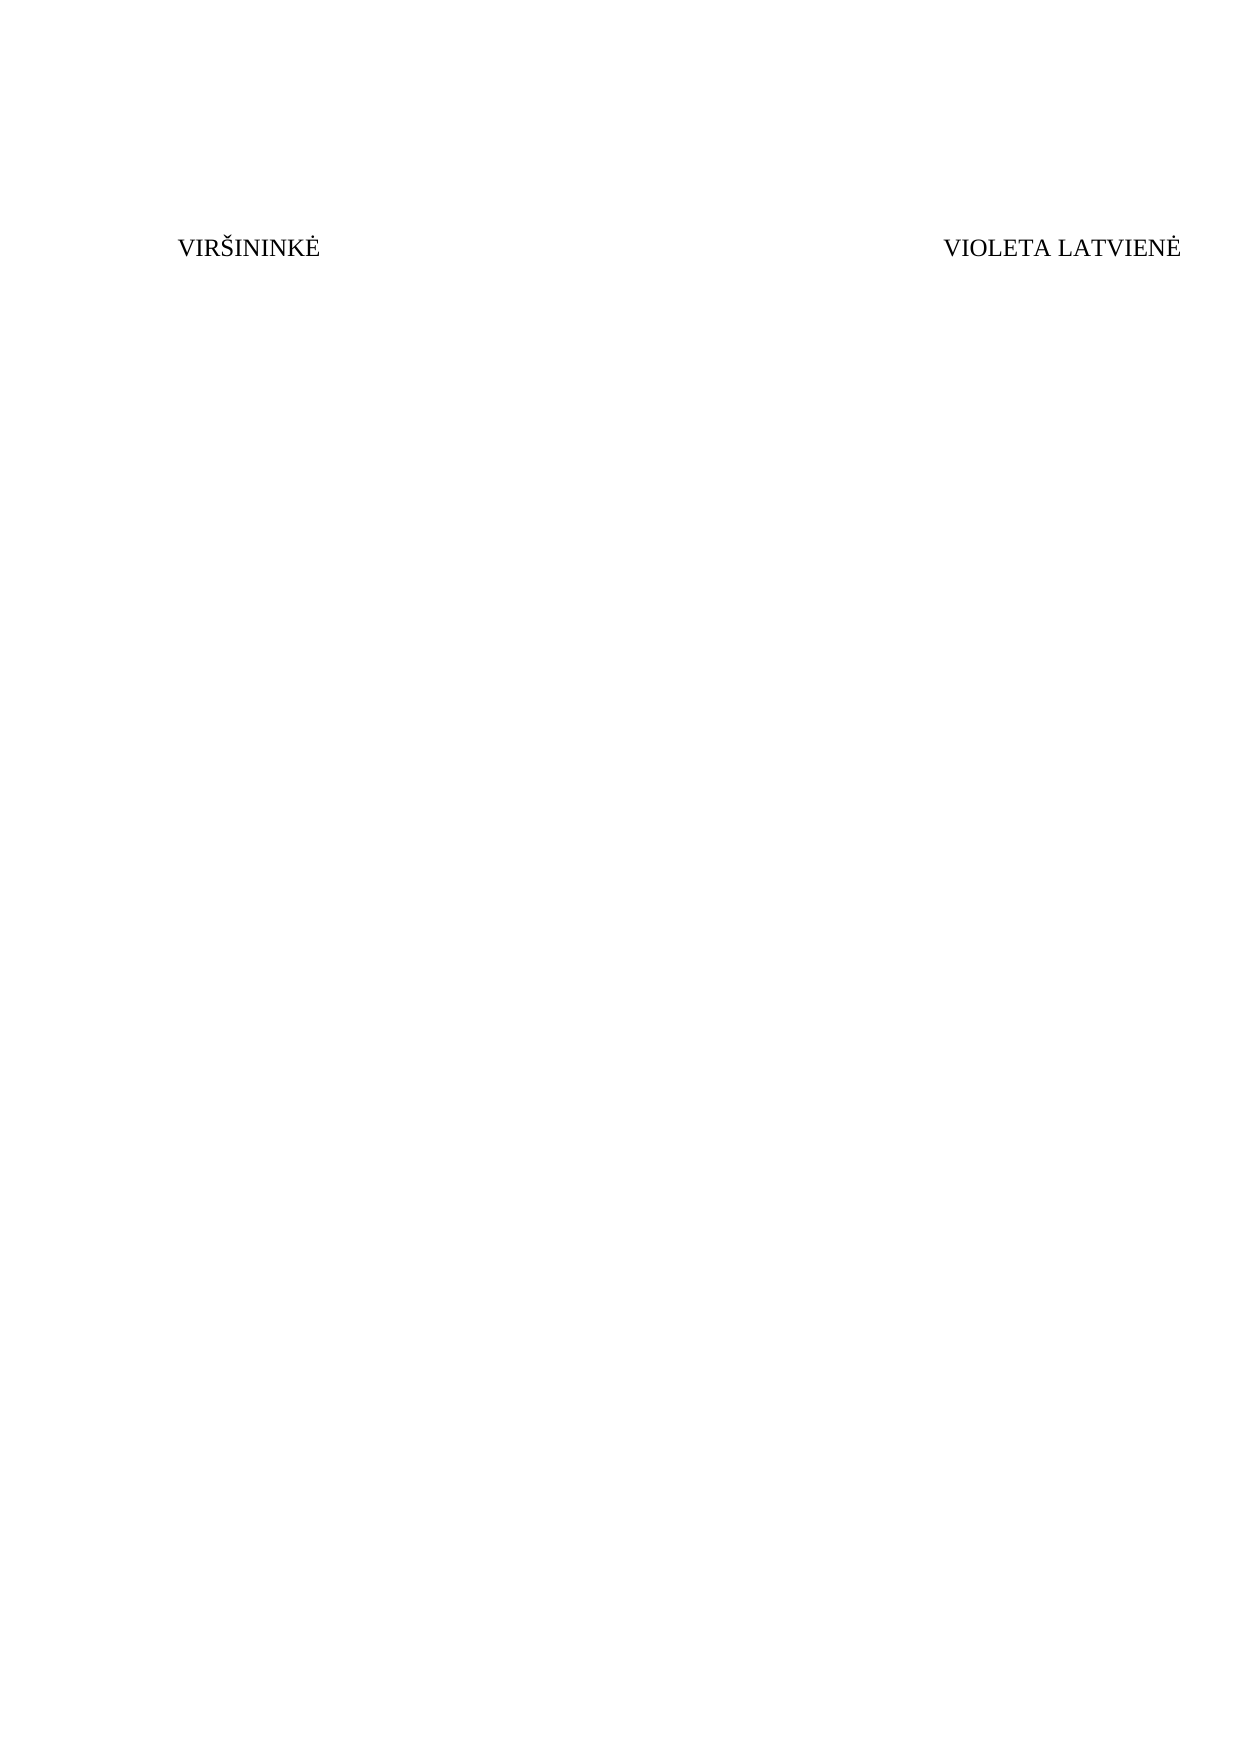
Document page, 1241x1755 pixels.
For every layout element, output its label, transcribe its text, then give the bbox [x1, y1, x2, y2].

text VIRŠININKĖ VIOLETA LATVIENĖ [177, 233, 1181, 262]
